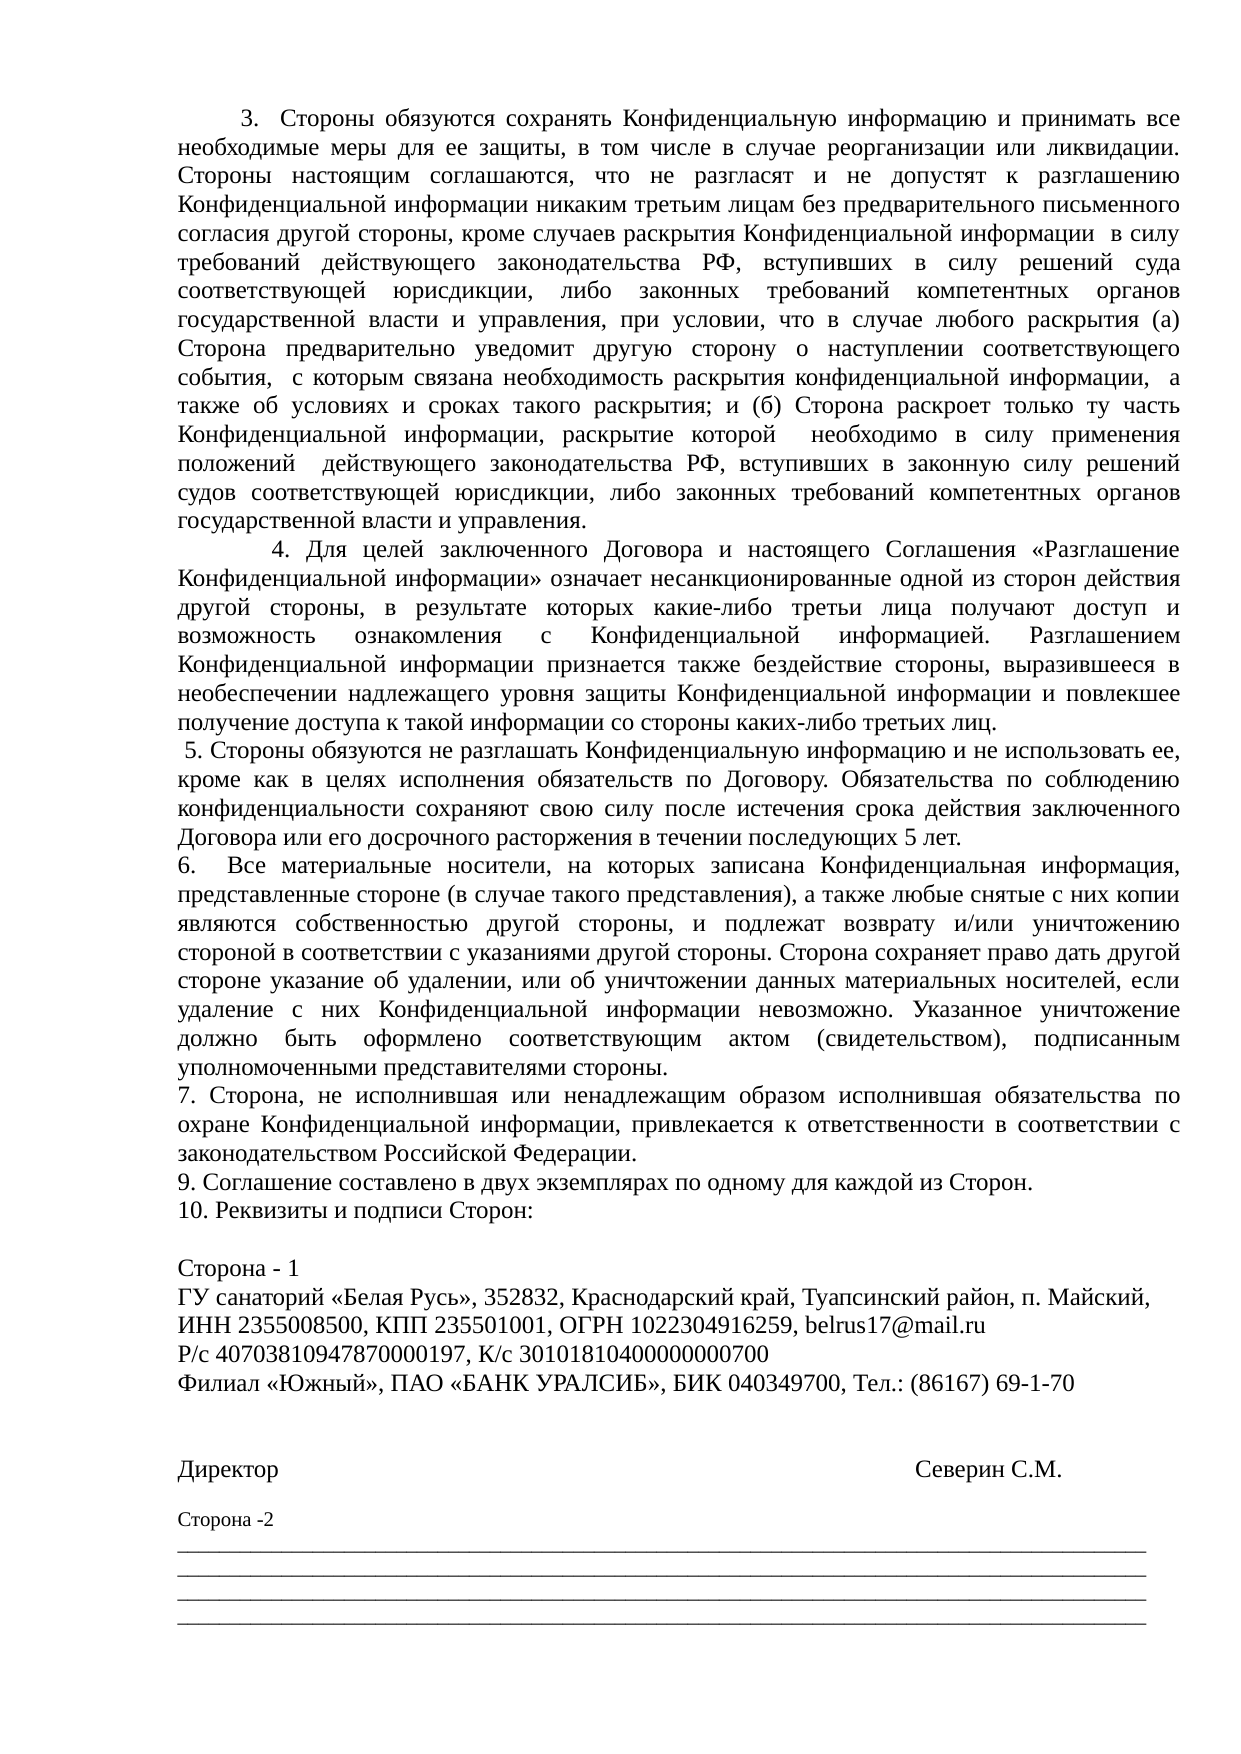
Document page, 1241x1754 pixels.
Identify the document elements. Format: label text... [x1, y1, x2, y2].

text _____________________________________________________________________________________________ [177, 1531, 1181, 1555]
text Директор Северин С.М. [177, 1454, 1181, 1483]
text ГУ санаторий «Белая Русь», 352832, Краснодарский край, Туапсинский район, п. Майский, [177, 1282, 1181, 1311]
text ИНН 2355008500, КПП 235501001, ОГРН 1022304916259, belrus17@mail.ru [177, 1311, 1181, 1339]
text _____________________________________________________________________________________________ [177, 1579, 1181, 1603]
text 10. Реквизиты и подписи Сторон: [177, 1196, 1181, 1224]
text 7. Сторона, не исполнившая или ненадлежащим образом исполнившая обязательства по охране Конфиденциальной информации, привлекается к ответственности в соответствии с законодательством Российской Федерации. [177, 1081, 1181, 1167]
text Сторона - 1 [177, 1253, 1181, 1282]
text 3. Стороны обязуются сохранять Конфиденциальную информацию и принимать все необходимые меры для ее защиты, в том числе в случае реорганизации или ликвидации. Стороны настоящим соглашаются, что не разгласят и не допустят к разглашению Конфиденциальной информации никаким третьим лицам без предварительного письменного согласия другой стороны, кроме случаев раскрытия Конфиденциальной информации в силу требований действующего законодательства РФ, вступивших в силу решений суда соответствующей юрисдикции, либо законных требований компетентных органов государственной власти и управления, при условии, что в случае любого раскрытия (а) Сторона предварительно уведомит другую сторону о наступлении соответствующего события, с которым связана необходимость раскрытия конфиденциальной информации, а также об условиях и сроках такого раскрытия; и (б) Сторона раскроет только ту часть Конфиденциальной информации, раскрытие которой необходимо в силу применения положений действующего законодательства РФ, вступивших в законную силу решений судов соответствующей юрисдикции, либо законных требований компетентных органов государственной власти и управления. [177, 103, 1181, 534]
text 5. Стороны обязуются не разглашать Конфиденциальную информацию и не использовать ее, кроме как в целях исполнения обязательств по Договору. Обязательства по соблюдению конфиденциальности сохраняют свою силу после истечения срока действия заключенного Договора или его досрочного расторжения в течении последующих 5 лет. [177, 736, 1181, 851]
text _____________________________________________________________________________________________ [177, 1603, 1181, 1627]
text 4. Для целей заключенного Договора и настоящего Соглашения «Разглашение Конфиденциальной информации» означает несанкционированные одной из сторон действия другой стороны, в результате которых какие-либо третьи лица получают доступ и возможность ознакомления с Конфиденциальной информацией. Разглашением Конфиденциальной информации признается также бездействие стороны, выразившееся в необеспечении надлежащего уровня защиты Конфиденциальной информации и повлекшее получение доступа к такой информации со стороны каких-либо третьих лиц. [177, 534, 1181, 736]
text 6. Все материальные носители, на которых записана Конфиденциальная информация, представленные стороне (в случае такого представления), а также любые снятые с них копии являются собственностью другой стороны, и подлежат возврату и/или уничтожению стороной в соответствии с указаниями другой стороны. Сторона сохраняет право дать другой стороне указание об удалении, или об уничтожении данных материальных носителей, если удаление с них Конфиденциальной информации невозможно. Указанное уничтожение должно быть оформлено соответствующим актом (свидетельством), подписанным уполномоченными представителями стороны. [177, 851, 1181, 1081]
text 9. Соглашение составлено в двух экземплярах по одному для каждой из Сторон. [177, 1167, 1181, 1196]
text Филиал «Южный», ПАО «БАНК УРАЛСИБ», БИК 040349700, Тел.: (86167) 69-1-70 [177, 1368, 1181, 1397]
text Сторона -2 [177, 1507, 1181, 1531]
text _____________________________________________________________________________________________ [177, 1555, 1181, 1579]
text Р/с 40703810947870000197, К/с 30101810400000000700 [177, 1339, 1181, 1368]
